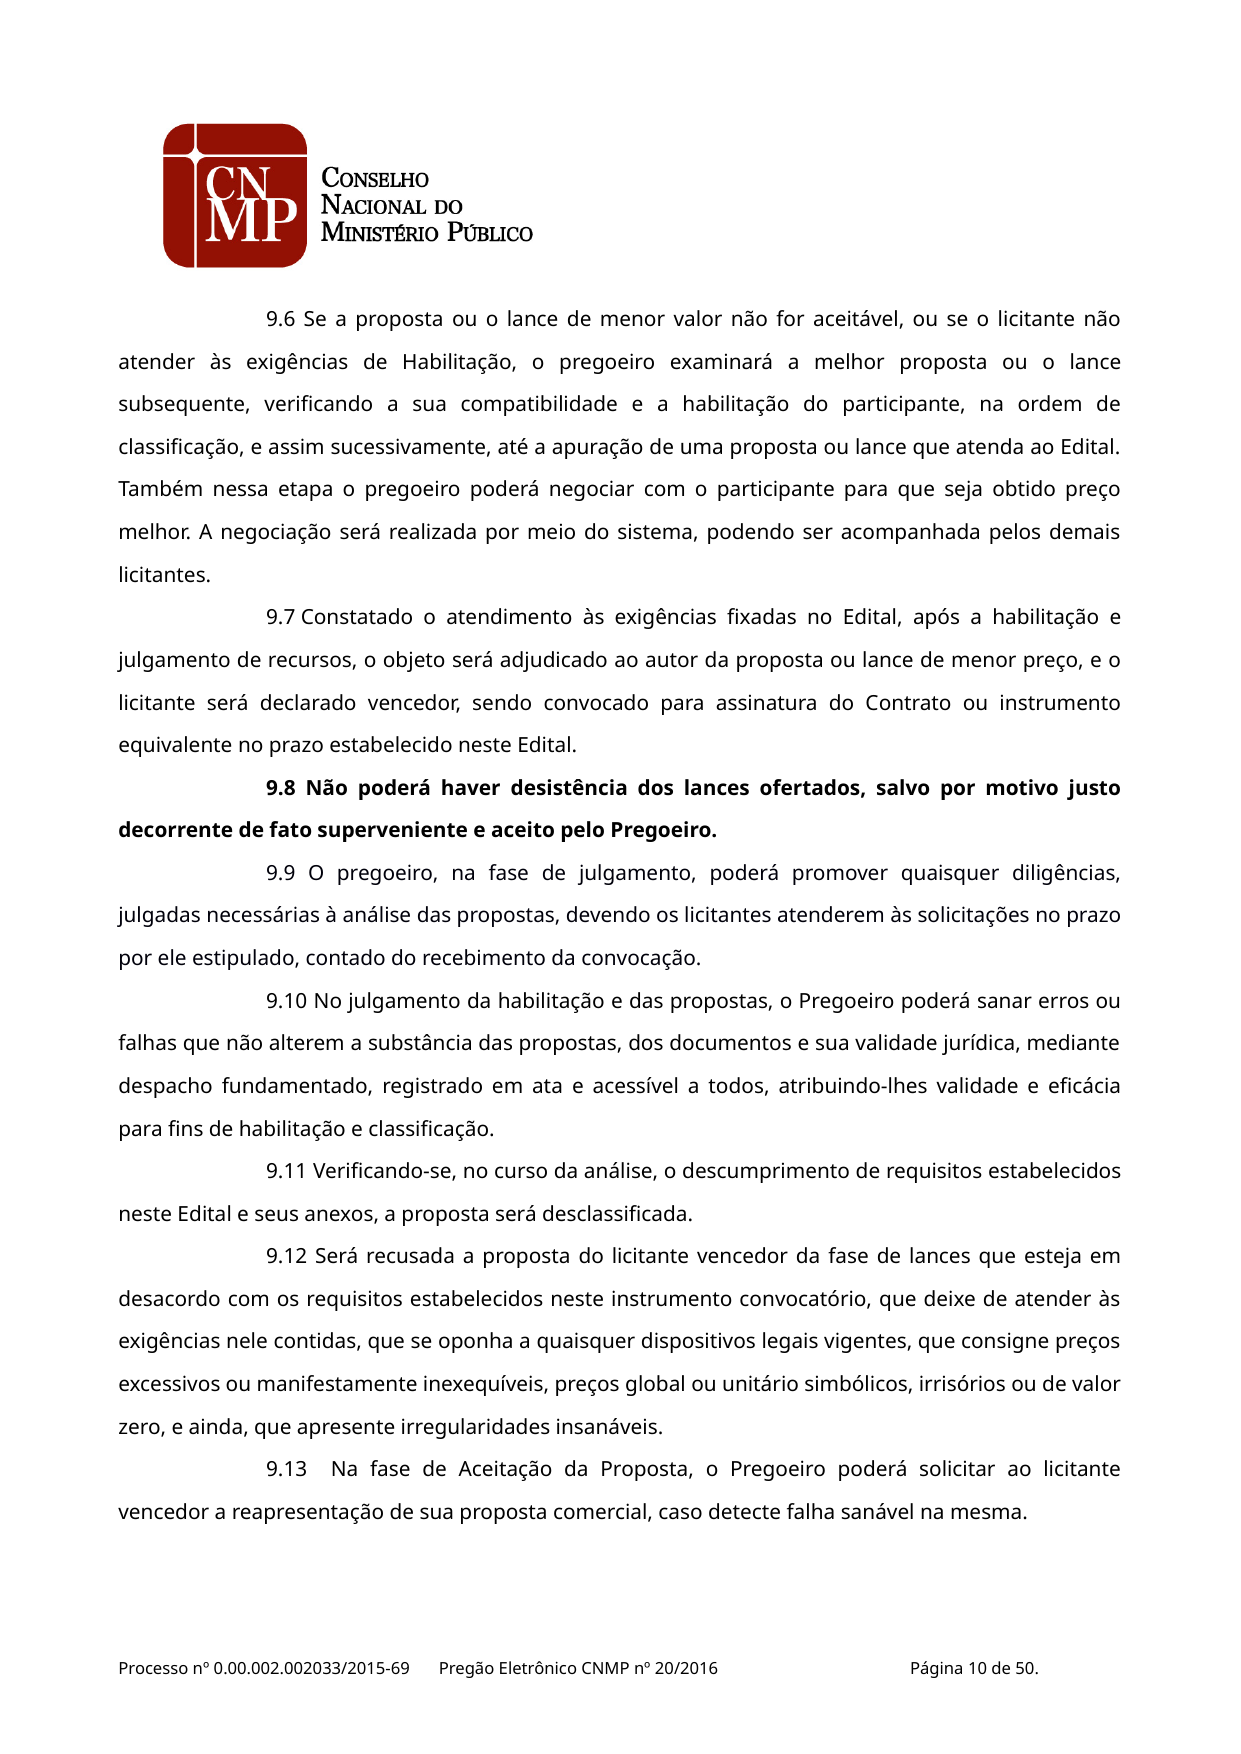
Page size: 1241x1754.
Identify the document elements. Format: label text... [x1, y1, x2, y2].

text 9.7 Constatado o atendimento às exigências fixadas no Edital, após a habilitação e julgamento de recursos, o objeto será adjudicado ao autor da proposta ou lance de menor preço, e o licitante será declarado vencedor, sendo convocado para assinatura do Contrato ou instrumento equivalente no prazo estabelecido neste Edital. [118, 602, 1122, 759]
text 9.8 Não poderá haver desistência dos lances ofertados, salvo por motivo justo decorrente de fato superveniente e aceito pelo Pregoeiro. [118, 773, 1122, 844]
text 9.9 O pregoeiro, na fase de julgamento, poderá promover quaisquer diligências, julgadas necessárias à análise das propostas, devendo os licitantes atenderem às solicitações no prazo por ele estipulado, contado do recebimento da convocação. [118, 858, 1122, 972]
text 9.13 Na fase de Aceitação da Proposta, o Pregoeiro poderá solicitar ao licitante vencedor a reapresentação de sua proposta comercial, caso detecte falha sanável na mesma. [118, 1454, 1122, 1526]
text 9.10 No julgamento da habilitação e das propostas, o Pregoeiro poderá sanar erros ou falhas que não alterem a substância das propostas, dos documentos e sua validade jurídica, mediante despacho fundamentado, registrado em ata e acessível a todos, atribuindo-lhes validade e eficácia para fins de habilitação e classificação. [118, 986, 1122, 1142]
text 9.6 Se a proposta ou o lance de menor valor não for aceitável, ou se o licitante não atender às exigências de Habilitação, o pregoeiro examinará a melhor proposta ou o lance subsequente, verificando a sua compatibilidade e a habilitação do participante, na ordem de classificação, e assim sucessivamente, até a apuração de uma proposta ou lance que atenda ao Edital. Também nessa etapa o pregoeiro poderá negociar com o participante para que seja obtido preço melhor. A negociação será realizada por meio do sistema, podendo ser acompanhada pelos demais licitantes. [118, 267, 1122, 588]
text 9.12 Será recusada a proposta do licitante vencedor da fase de lances que esteja em desacordo com os requisitos estabelecidos neste instrumento convocatório, que deixe de atender às exigências nele contidas, que se oponha a quaisquer dispositivos legais vigentes, que consigne preços excessivos ou manifestamente inexequíveis, preços global ou unitário simbólicos, irrisórios ou de valor zero, e ainda, que apresente irregularidades insanáveis. [118, 1241, 1122, 1440]
picture [138, 100, 549, 290]
text 9.11 Verificando-se, no curso da análise, o descumprimento de requisitos estabelecidos neste Edital e seus anexos, a proposta será desclassificada. [118, 1156, 1122, 1227]
